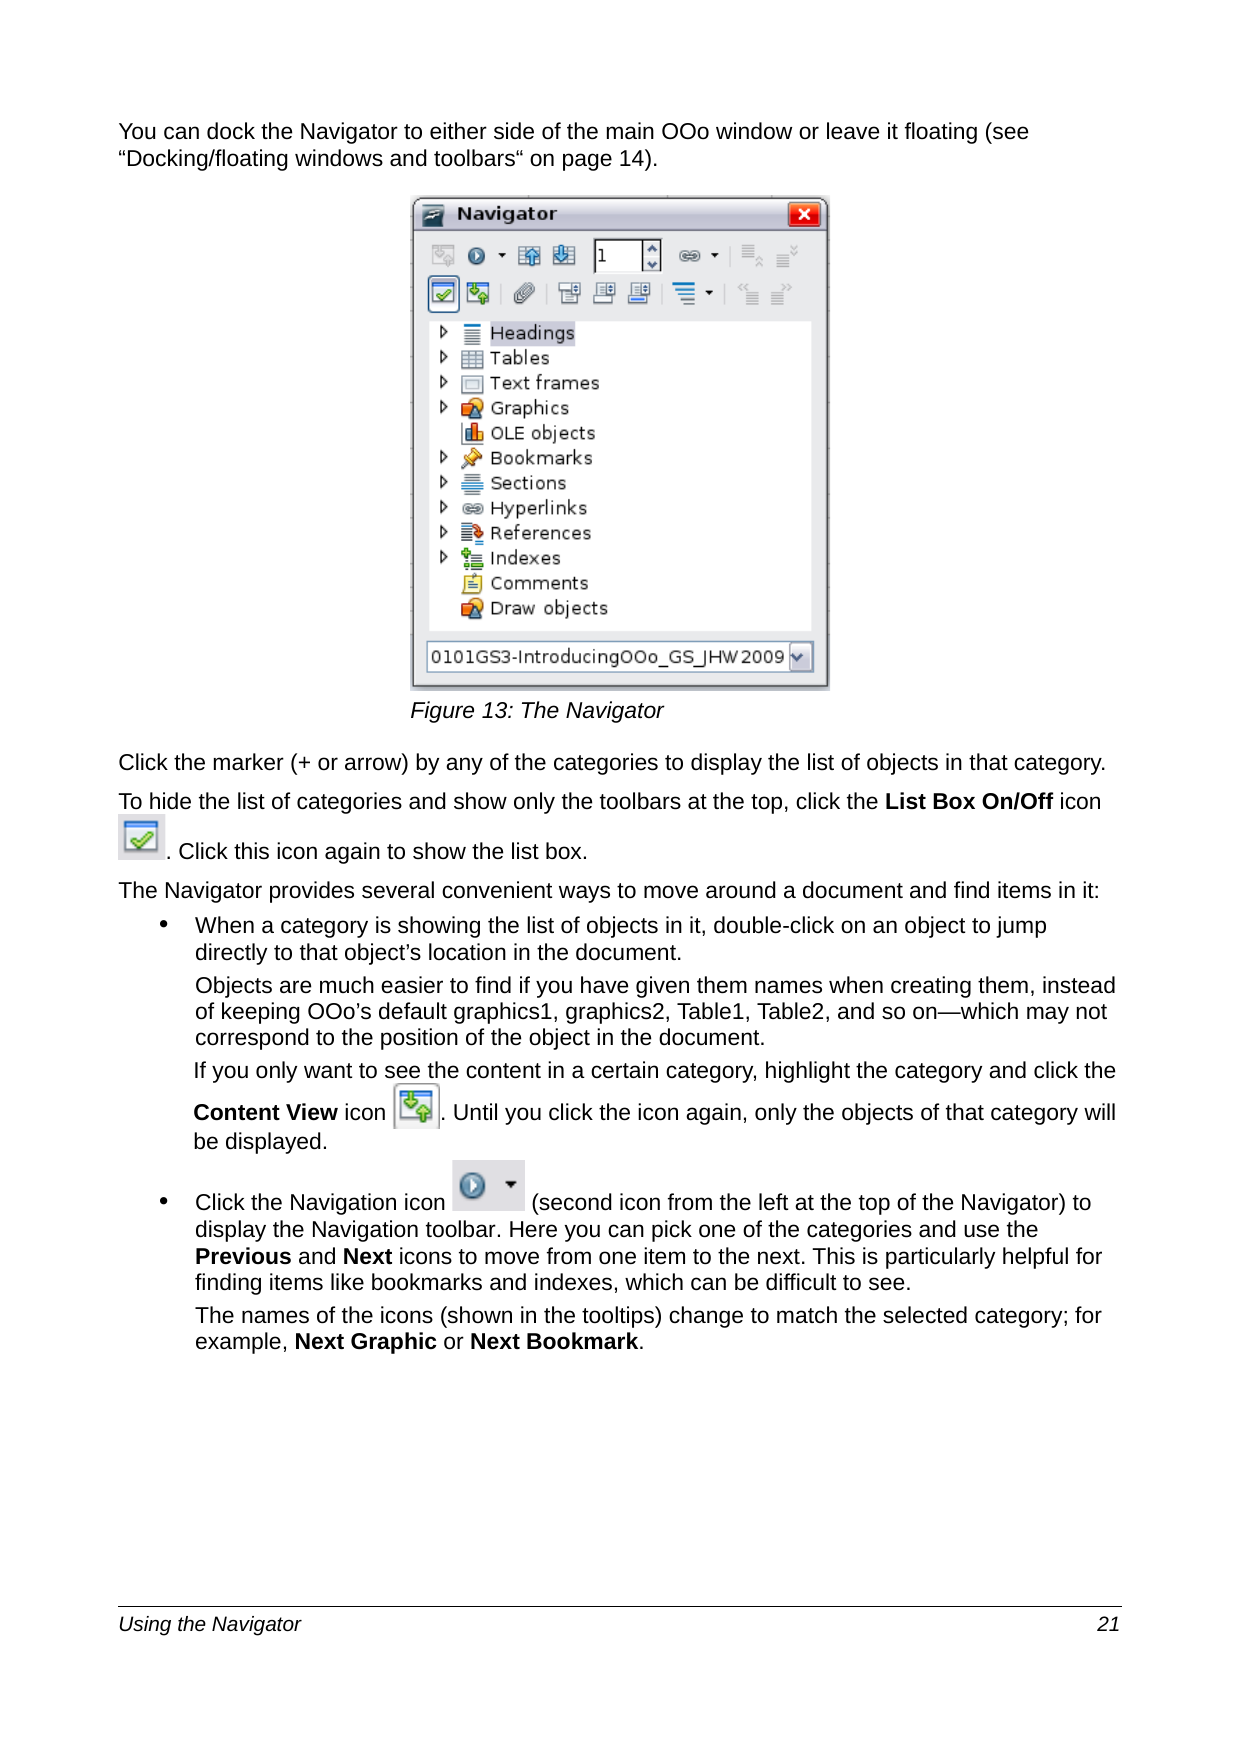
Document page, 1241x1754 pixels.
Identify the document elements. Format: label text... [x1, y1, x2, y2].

picture [452, 1160, 525, 1211]
picture [410, 195, 830, 691]
list Click the Navigation icon (second icon from the left at the top of the Navigator) to display the Navigation toolbar. Here you can pick one of the categories and use the Previous and Next icons to move from one item to the next. This is particularly helpful for finding items like bookmarks and indexes, which can be difficult to see. [156, 1161, 1122, 1295]
list If you only want to see the content in a certain category, highlight the category and click the Content View icon . Until you click the icon again, only the objects of that category will be displayed. [193, 1057, 1122, 1154]
text You can dock the Navigator to either side of the main OOo window or leave it floating (see “Docking/floating windows and toolbars“ on page 14). [118, 118, 1122, 171]
list When a category is showing the list of objects in it, double-click on an object to jump directly to that object’s location in the document. [156, 910, 1122, 965]
list The names of the icons (shown in the tooltips) change to match the selected category; for example, Next Graphic or Next Bookmark. [156, 1302, 1122, 1354]
picture [392, 1083, 440, 1129]
list Objects are much easier to find if you have given them names when creating them, instead of keeping OOo’s default graphics1, graphics2, Table1, Table2, and so on—which may not correspond to the position of the object in the document. [156, 972, 1122, 1051]
text Figure 13: The Navigator [410, 697, 830, 723]
picture [118, 814, 166, 860]
text Click the marker (+ or arrow) by any of the categories to display the list of objects in that category. [118, 749, 1122, 775]
list The Navigator provides several convenient ways to move around a document and find items in it: [118, 877, 1122, 903]
text To hide the list of categories and show only the toolbars at the top, click the List Box On/Off icon . Click this icon again to show the list box. [118, 788, 1122, 864]
